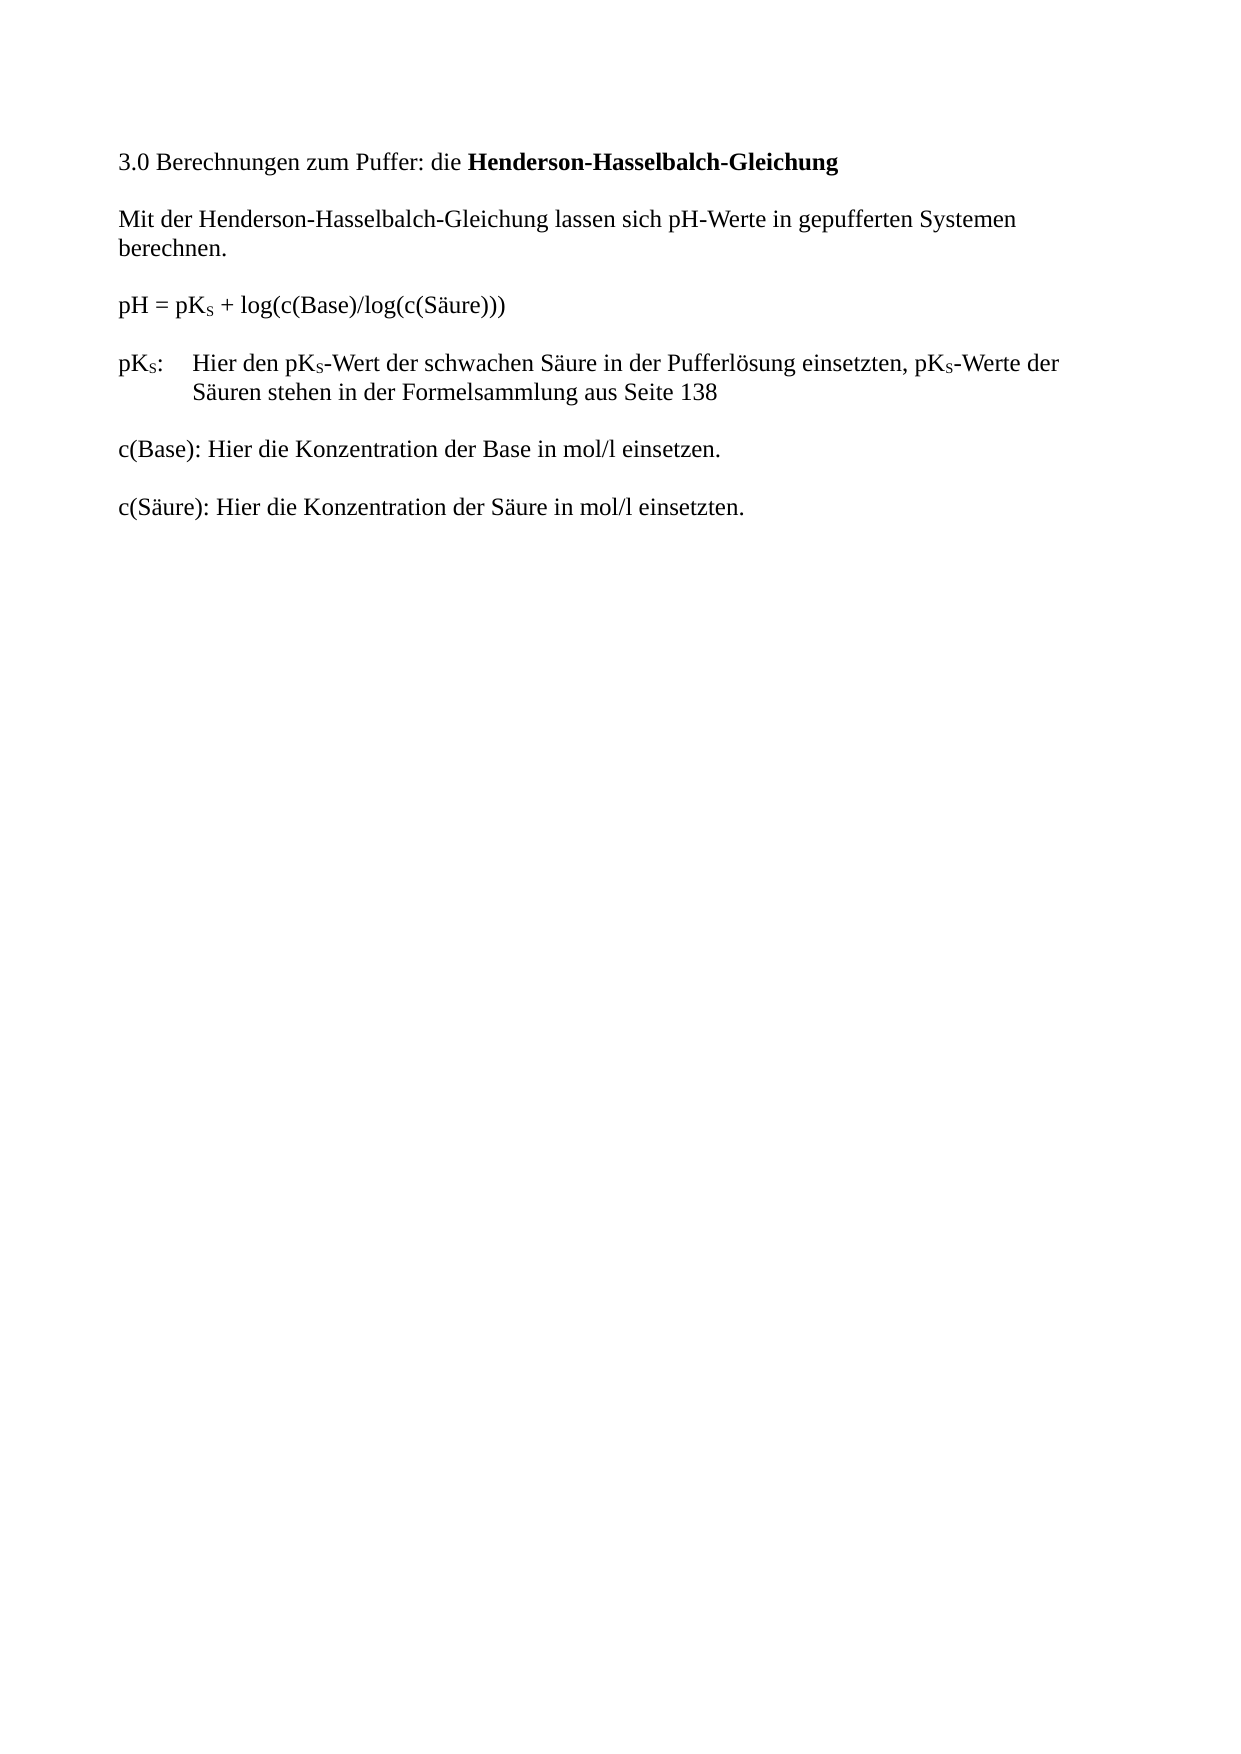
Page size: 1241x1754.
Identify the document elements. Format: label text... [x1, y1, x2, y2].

text 3.0 Berechnungen zum Puffer: die Henderson-Hasselbalch-Gleichung [118, 147, 1122, 176]
text pH = pKS + log(c(Base)/log(c(Säure))) [118, 291, 1122, 319]
text c(Säure): Hier die Konzentration der Säure in mol/l einsetzten. [118, 492, 1122, 521]
text pKS: Hier den pKS-Wert der schwachen Säure in der Pufferlösung einsetzten, pKS-Werte der Säuren stehen in der Formelsammlung aus Seite 138 [118, 348, 1122, 406]
text c(Base): Hier die Konzentration der Base in mol/l einsetzen. [118, 434, 1122, 463]
text Mit der Henderson-Hasselbalch-Gleichung lassen sich pH-Werte in gepufferten Systemen berechnen. [118, 204, 1122, 262]
